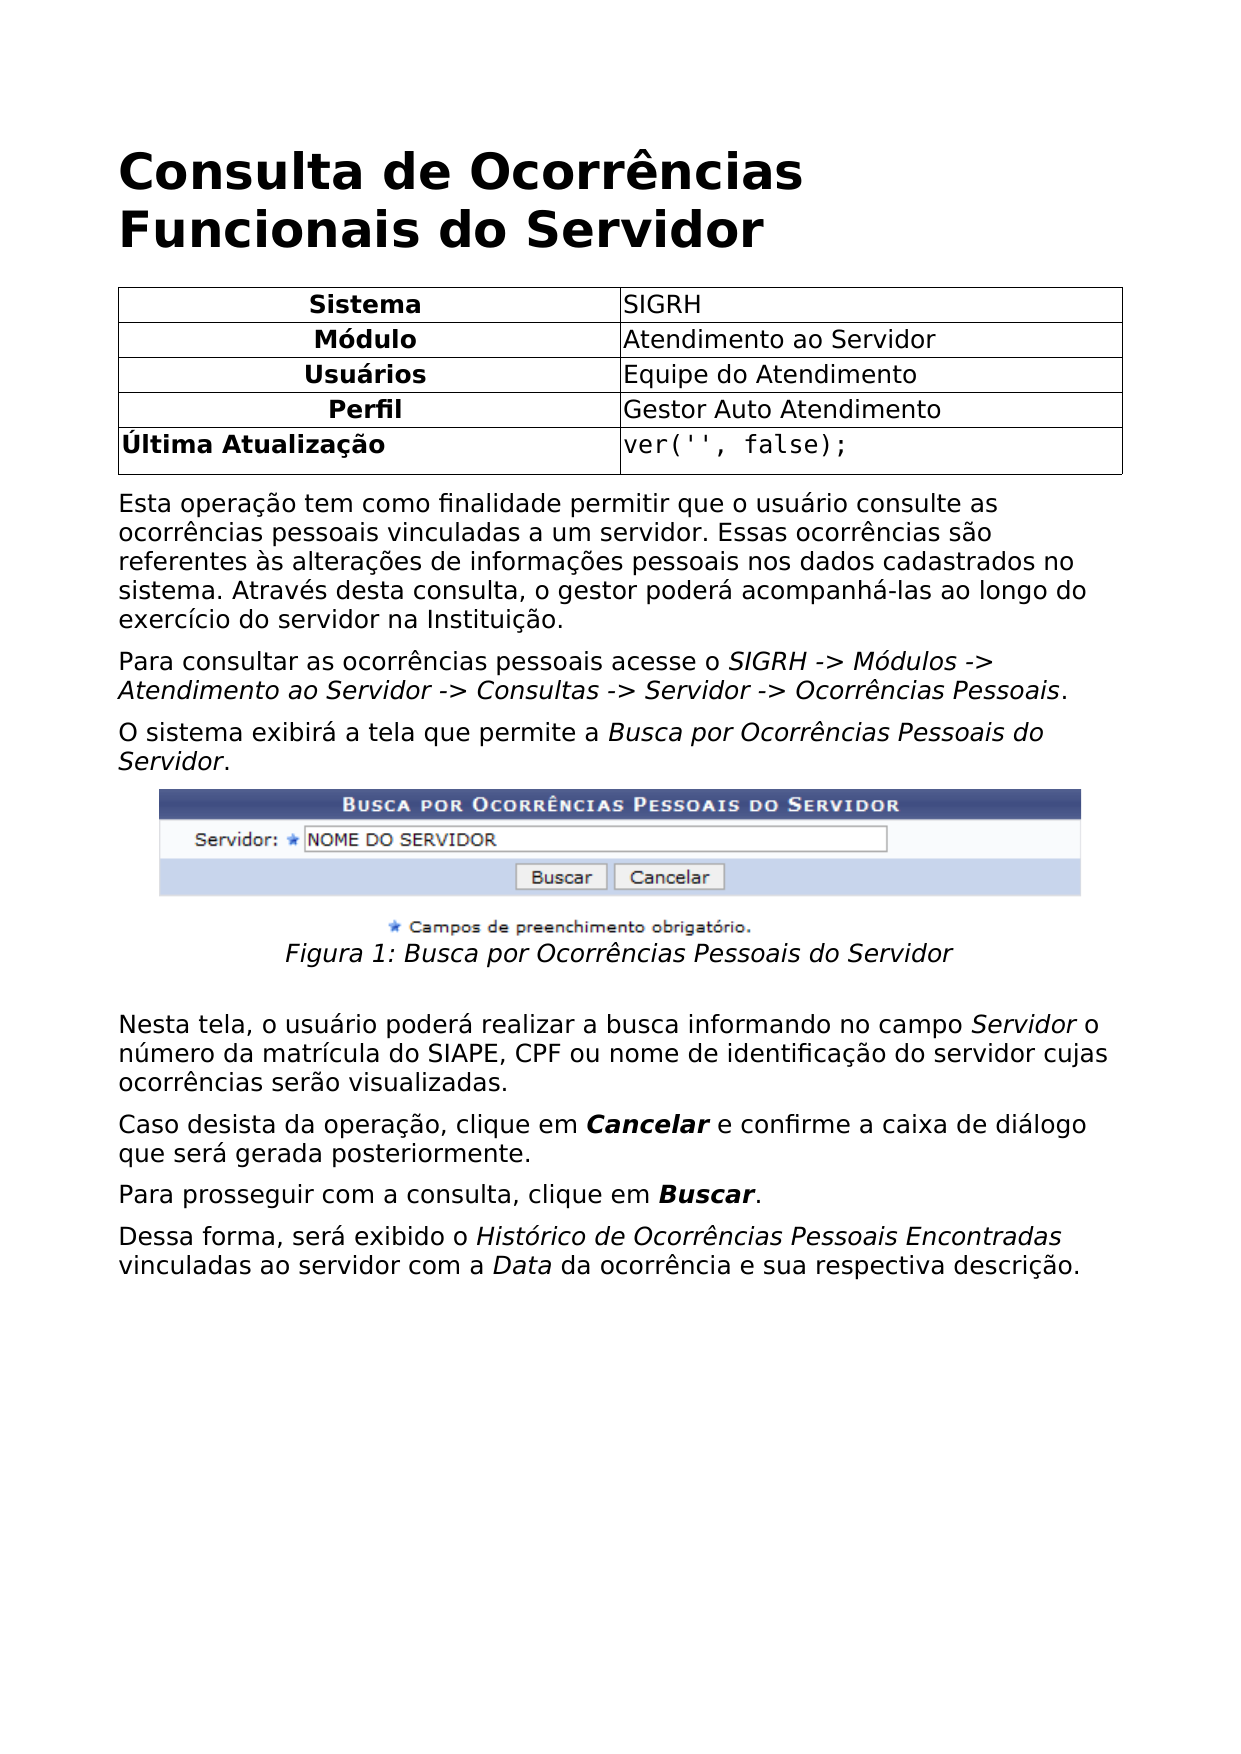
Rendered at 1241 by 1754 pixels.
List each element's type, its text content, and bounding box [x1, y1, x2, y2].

table_cell Módulo [119, 323, 620, 357]
table_cell Última Atualização [119, 428, 620, 474]
table_cell Perfil [119, 393, 620, 427]
table_header Sistema [119, 288, 620, 322]
text Caso desista da operação, clique em Cancelar e confirme a caixa de diálogo que será gerada posteriormente. [118, 1110, 1122, 1168]
text Para consultar as ocorrências pessoais acesse o SIGRH -> Módulos -> Atendimento ao Servidor -> Consultas -> Servidor -> Ocorrências Pessoais. [118, 647, 1122, 706]
table_cell ver('', false); [621, 428, 1122, 474]
text O sistema exibirá a tela que permite a Busca por Ocorrências Pessoais do Servidor. [118, 718, 1122, 777]
subtitle Consulta de Ocorrências Funcionais do Servidor [118, 143, 1122, 259]
table_cell Gestor Auto Atendimento [621, 393, 1122, 427]
table_cell Equipe do Atendimento [621, 358, 1122, 392]
text Dessa forma, será exibido o Histórico de Ocorrências Pessoais Encontradas vinculadas ao servidor com a Data da ocorrência e sua respectiva descrição. [118, 1222, 1122, 1281]
table_header SIGRH [621, 288, 1122, 322]
picture [159, 789, 1082, 939]
text Figura 1: Busca por Ocorrências Pessoais do Servidor [159, 939, 1081, 968]
table_cell Usuários [119, 358, 620, 392]
text Esta operação tem como finalidade permitir que o usuário consulte as ocorrências pessoais vinculadas a um servidor. Essas ocorrências são referentes às alterações de informações pessoais nos dados cadastrados no sistema. Através desta consulta, o gestor poderá acompanhá-las ao longo do exercício do servidor na Instituição. [118, 489, 1122, 635]
table_cell Atendimento ao Servidor [621, 323, 1122, 357]
text Nesta tela, o usuário poderá realizar a busca informando no campo Servidor o número da matrícula do SIAPE, CPF ou nome de identificação do servidor cujas ocorrências serão visualizadas. [118, 1010, 1122, 1097]
text Para prosseguir com a consulta, clique em Buscar. [118, 1181, 1122, 1210]
